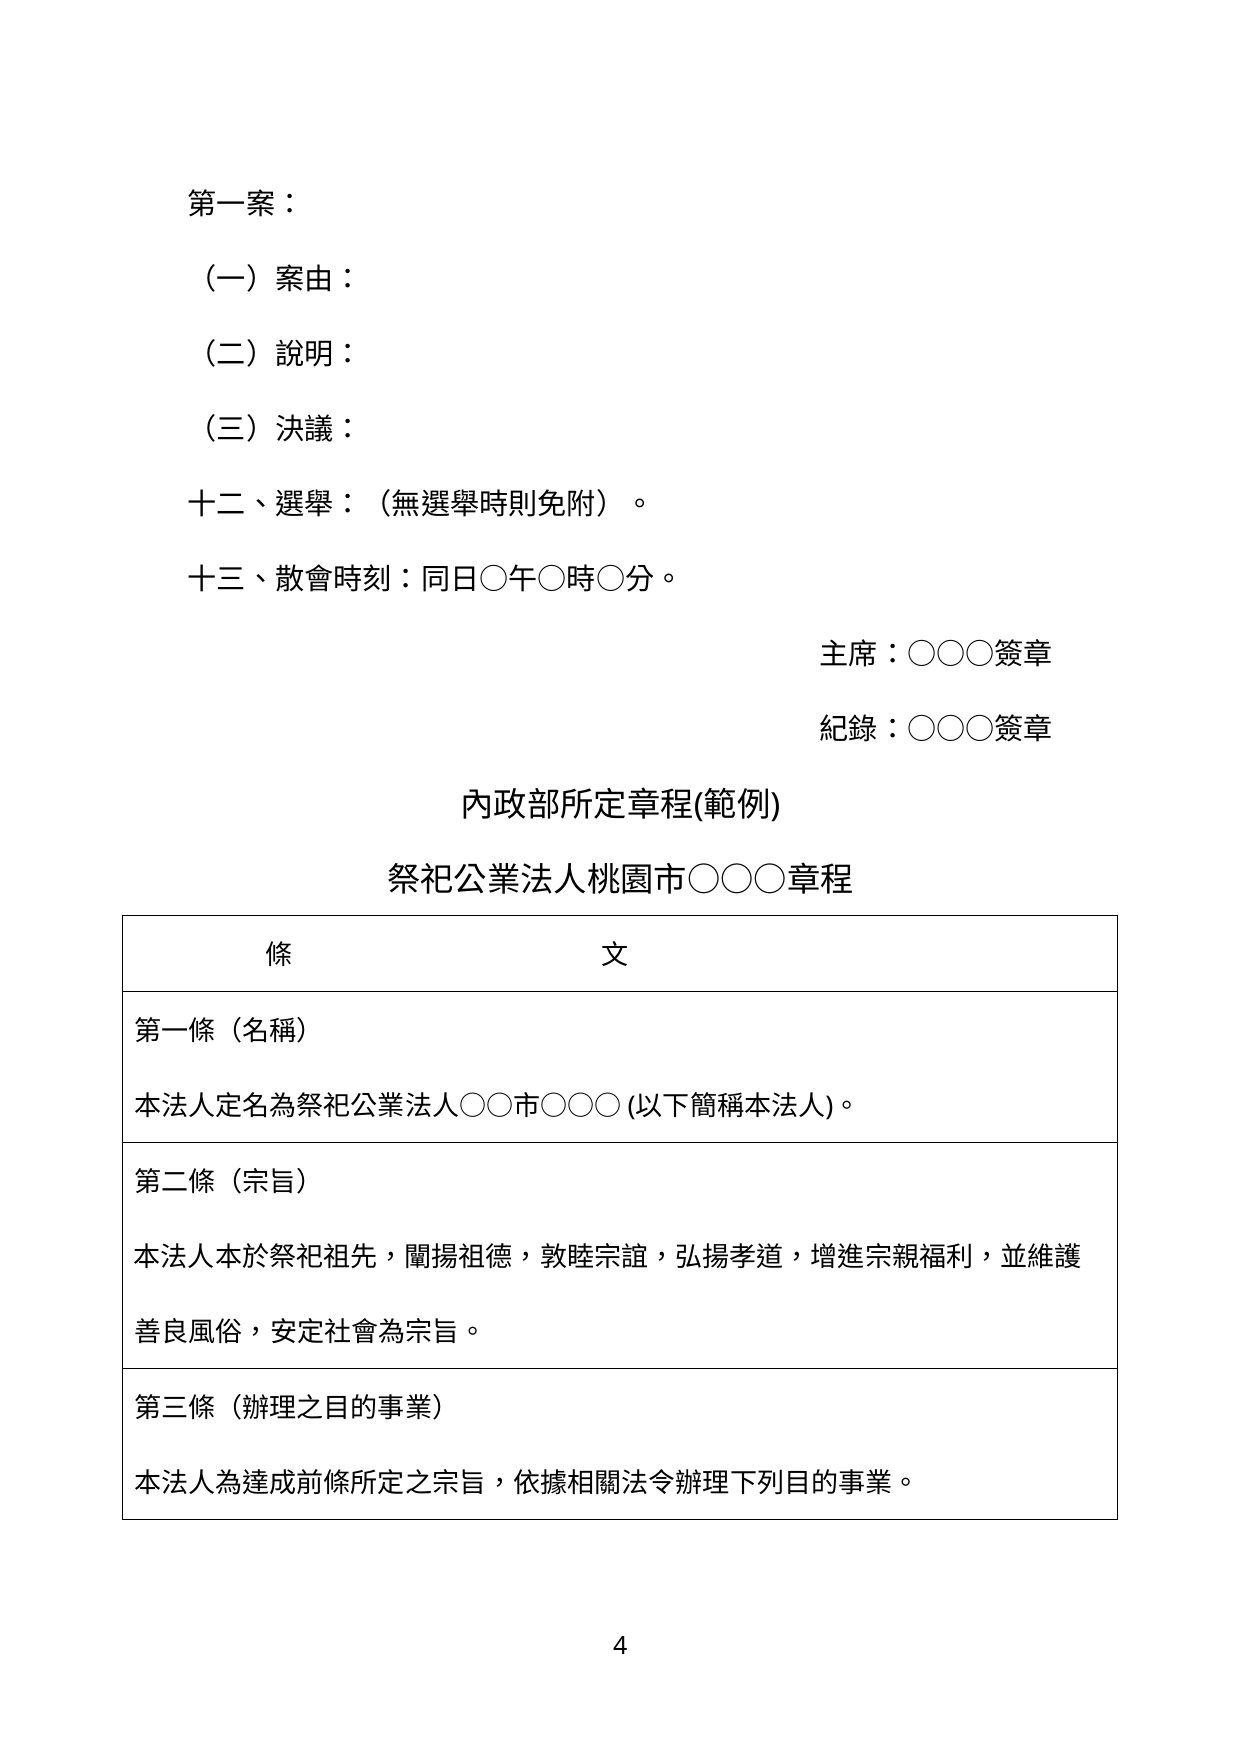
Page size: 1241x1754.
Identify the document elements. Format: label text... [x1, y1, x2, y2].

text 紀錄：○○○簽章 [187, 689, 1053, 764]
text 第一案： [187, 164, 1053, 239]
text （三）決議： [187, 389, 1053, 464]
text 內政部所定章程(範例) [187, 764, 1053, 839]
table_cell 第一條（名稱） 本法人定名為祭祀公業法人○○市○○○ (以下簡稱本法人)。 [123, 992, 1117, 1142]
table_cell 第三條（辦理之目的事業） 本法人為達成前條所定之宗旨，依據相關法令辦理下列目的事業。 [123, 1369, 1117, 1519]
text （一）案由： [187, 239, 1053, 314]
text 十三、散會時刻：同日○午○時○分。 [187, 539, 1053, 614]
table_header 條 文 [123, 916, 1117, 991]
text （二）說明： [187, 314, 1053, 389]
text 主席：○○○簽章 [187, 614, 1053, 689]
text 十二、選舉：（無選舉時則免附）。 [187, 464, 1053, 539]
text 祭祀公業法人桃園市○○○章程 [187, 839, 1053, 914]
table_cell 第二條（宗旨） 本法人本於祭祀祖先，闡揚祖德，敦睦宗誼，弘揚孝道，增進宗親福利，並維護善良風俗，安定社會為宗旨。 [123, 1143, 1117, 1368]
